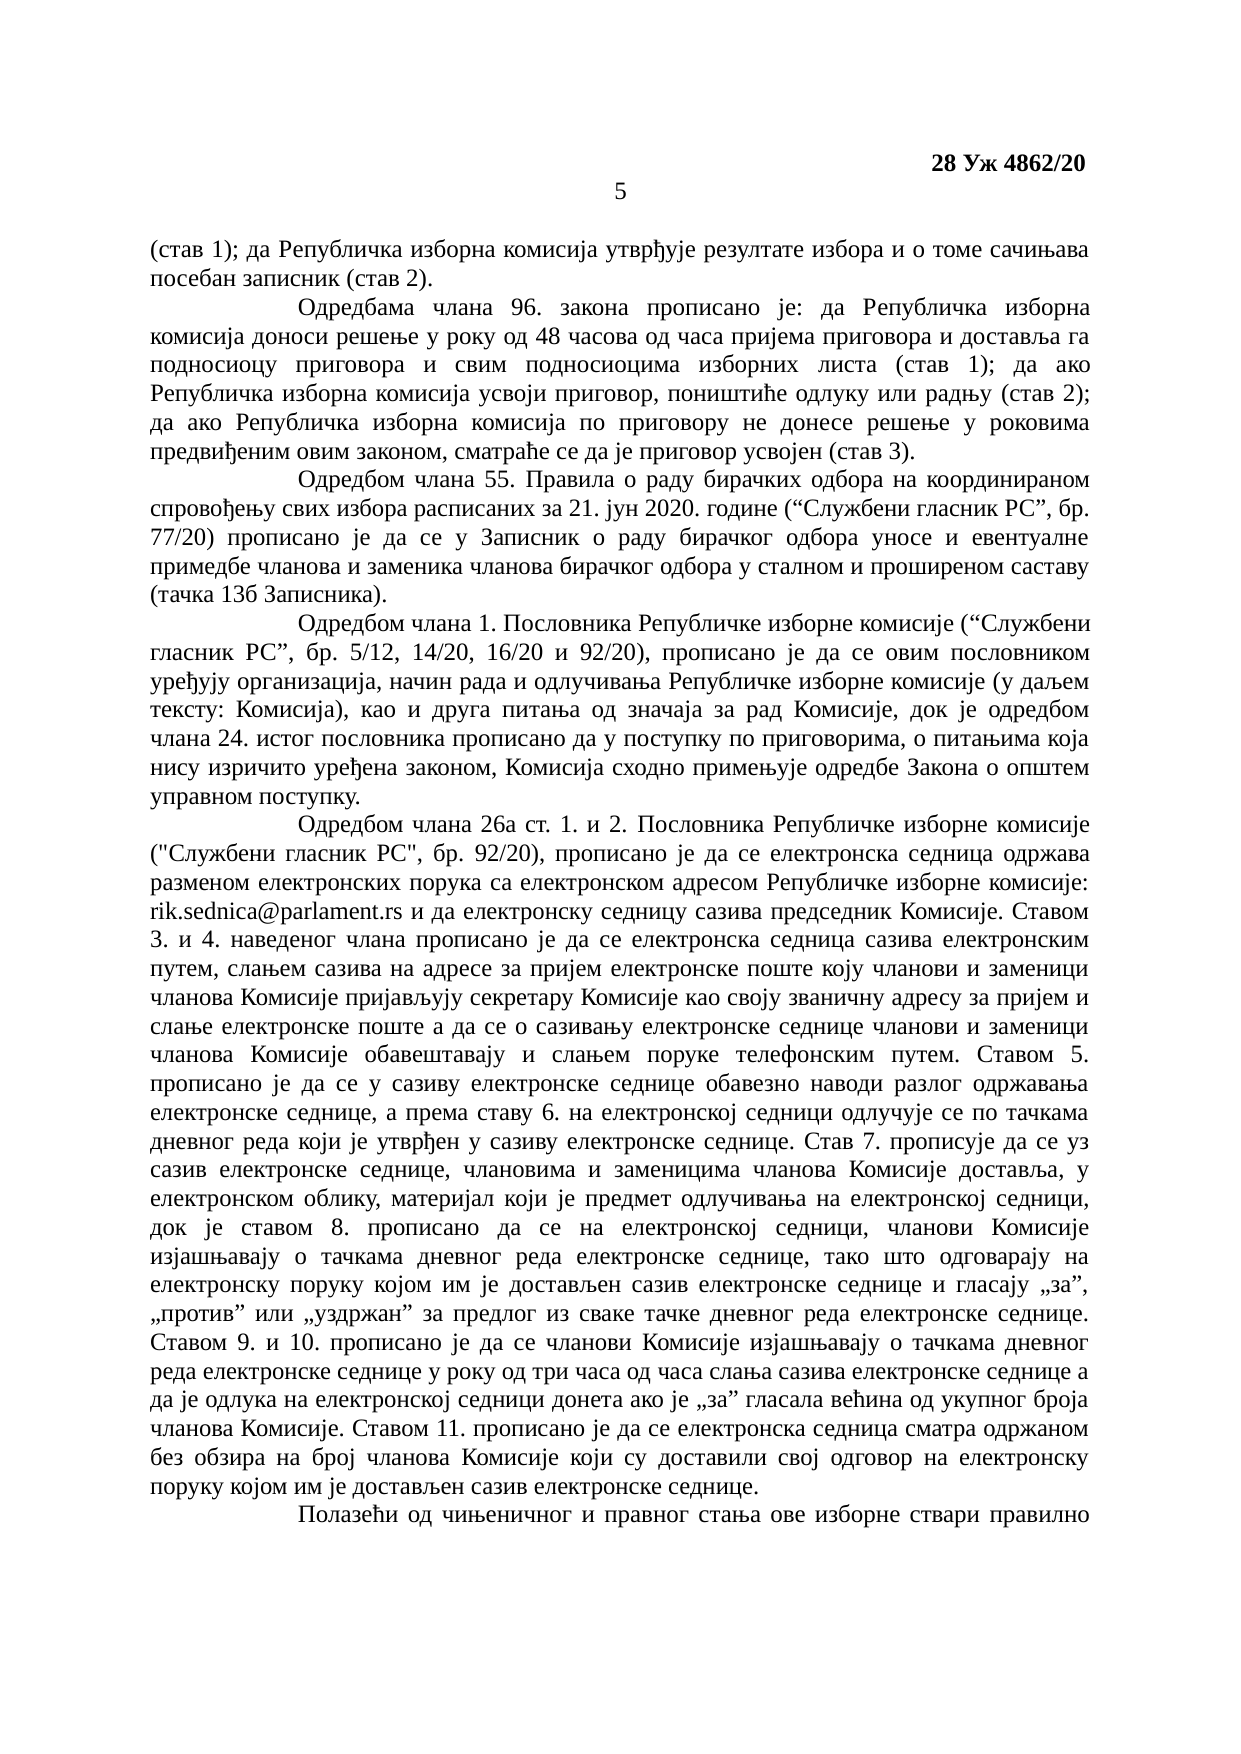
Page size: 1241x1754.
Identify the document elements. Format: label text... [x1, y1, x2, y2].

text Одредбама члана 96. закона прописано је: да Републичка изборна комисија доноси решење у року од 48 часова од часа пријема приговора и доставља га подносиоцу приговора и свим подносиоцима изборних листа (став 1); да ако Републичка изборна комисија усвоји приговор, поништиће одлуку или радњу (став 2); да ако Републичка изборна комисија по приговору не донесе решење у роковима предвиђеним овим законом, сматраће се да је приговор усвојен (став 3). [150, 292, 1091, 464]
text Одредбом члана 1. Пословника Републичке изборне комисије (“Службени гласник РС”, бр. 5/12, 14/20, 16/20 и 92/20), прописано је да се овим пословником уређују организација, начин рада и одлучивања Републичке изборне комисије (у даљем тексту: Комисија), као и друга питања од значаја за рад Комисије, док је одредбом члана 24. истог пословника прописано да у поступку по приговорима, о питањима која нису изричито уређена законом, Комисија сходно примењује одредбе Закона о општем управном поступку. [150, 608, 1091, 809]
text (став 1); да Републичка изборна комисија утврђује резултате избора и о томе сачињава посебан записник (став 2). [150, 234, 1091, 292]
text Полазећи од чињеничног и правног стања ове изборне ствари правилно [150, 1499, 1091, 1528]
text Одредбом члана 26а ст. 1. и 2. Пословника Републичке изборне комисије ("Службени гласник РС", бр. 92/20), прописано је да се електронска седница одржава разменом електронских порука са електронском адресом Републичке изборне комисије: rik.sednica@parlament.rs и да електронску седницу сазива председник Комисије. Ставом 3. и 4. наведеног члана прописано је да се електронска седница сазива електронским путем, слањем сазива на адресе за пријем електронске поште коју чланови и заменици чланова Комисије пријављују секретару Комисије као своју званичну адресу за пријем и слање електронске поште а да се о сазивању електронске седнице чланови и заменици чланова Комисије обавештавају и слањем поруке телефонским путем. Ставом 5. прописано је да се у сазиву електронске седнице обавезно наводи разлог одржавања електронске седнице, а према ставу 6. на електронској седници одлучује се по тачкама дневног реда који је утврђен у сазиву електронске седнице. Став 7. прописује да се уз сазив електронске седнице, члановима и заменицима чланова Комисије доставља, у електронском облику, материјал који је предмет одлучивања на електронској седници, док је ставом 8. прописано да се на електронској седници, чланови Комисије изјашњавају о тачкама дневног реда електронске седнице, тако што одговарају на електронску поруку којом им је достављен сазив електронске седнице и гласају „за”, „против” или „уздржан” за предлог из сваке тачке дневног реда електронске седнице. Ставом 9. и 10. прописано је да се чланови Комисије изјашњавају о тачкама дневног реда електронске седнице у року од три часа од часа слања сазива електронске седнице а да је одлука на електронској седници донета ако је „за” гласала већина од укупног броја чланова Комисије. Ставом 11. прописано је да се електронска седница сматра одржаном без обзира на број чланова Комисије који су доставили свој одговор на електронску поруку којом им је достављен сазив електронске седнице. [150, 809, 1091, 1499]
text Одредбом члана 55. Правила о раду бирачких одбора на координираном спровођењу свих избора расписаних за 21. јун 2020. године (“Службени гласник РС”, бр. 77/20) прописано је да се у Записник о раду бирачког одбора уносе и евентуалне примедбе чланова и заменика чланова бирачког одбора у сталном и проширеном саставу (тачка 13б Записника). [150, 464, 1091, 608]
